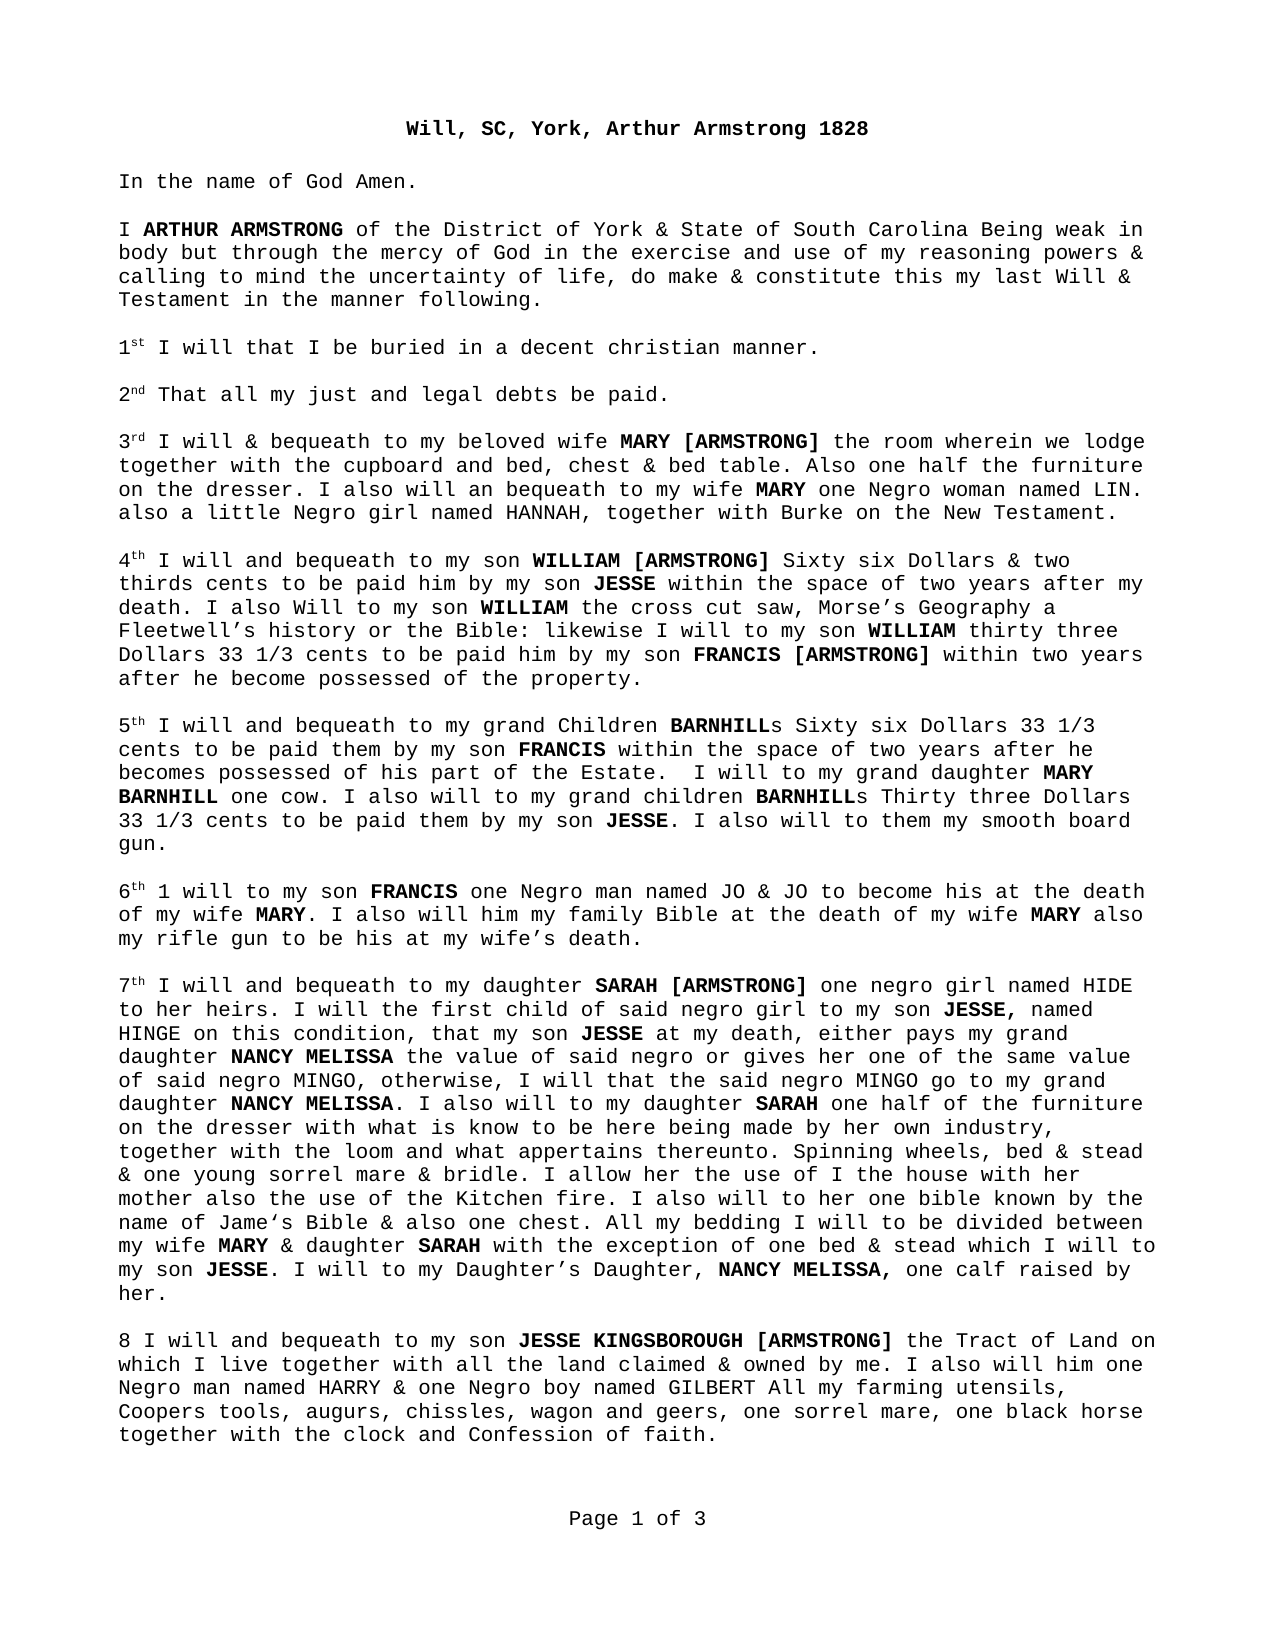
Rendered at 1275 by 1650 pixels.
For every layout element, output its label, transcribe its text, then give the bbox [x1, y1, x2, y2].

text 2nd That all my just and legal debts be paid. [118, 384, 1157, 408]
text 7th I will and bequeath to my daughter Sarah [Armstrong] one negro girl named Hide to her heirs. I will the first child of said negro girl to my son Jesse, named Hinge on this condition, that my son Jesse at my death, either pays my grand daughter Nancy Melissa the value of said negro or gives her one of the same value of said negro MINGO, otherwise, I will that the said negro mingo go to my grand daughter Nancy Melissa. I also will to my daughter Sarah one half of the furniture on the dresser with what is know to be here being made by her own industry, together with the loom and what appertains thereunto. Spinning wheels, bed & stead & one young sorrel mare & bridle. I allow her the use of I the house with her mother also the use of the Kitchen fire. I also will to her one bible known by the name of Jame‘s Bible & also one chest. All my bedding I will to be divided between my wife Mary & daughter SaraH with the exception of one bed & stead which I will to my son Jesse. I will to my Daughter’s Daughter, Nancy Melissa, one calf raised by her. [118, 975, 1157, 1306]
text In the name of God Amen. [118, 171, 1157, 195]
text 1st I will that I be buried in a decent christian manner. [118, 337, 1157, 360]
text 5th I will and bequeath to my grand Children Barnhills Sixty six Dollars 33 1/3 cents to be paid them by my son Francis within the space of two years after he becomes possessed of his part of the Estate. I will to my grand daughter Mary Barnhill one cow. I also will to my grand children Barnhills Thirty three Dollars 33 1/3 cents to be paid them by my son Jesse. I also will to them my smooth board gun. [118, 715, 1157, 857]
text 3rd I will & bequeath to my beloved wife Mary [Armstrong] the room wherein we lodge together with the cupboard and bed, chest & bed table. Also one half the furniture on the dresser. I also will an bequeath to my wife Mary one Negro woman named Lin. also a little Negro girl named Hannah, together with Burke on the New Testament. [118, 431, 1157, 526]
text 6th 1 will to my son Francis one Negro man named Jo & Jo to become his at the death of my wife Mary. I also will him my family Bible at the death of my wife Mary also [118, 881, 1157, 928]
text I Arthur Armstrong of the District of York & State of South Carolina Being weak in body but through the mercy of God in the exercise and use of my reasoning powers & calling to mind the uncertainty of life, do make & constitute this my last Will & Testament in the manner following. [118, 218, 1157, 313]
text 4th I will and bequeath to my son William [Armstrong] Sixty six Dollars & two thirds cents to be paid him by my son JESSE within the space of two years after my death. I also Will to my son William the cross cut saw, Morse’s Geography a Fleetwell’s history or the Bible: likewise I will to my son William thirty three Dollars 33 1/3 cents to be paid him by my son Francis [Armstrong] within two years after he become possessed of the property. [118, 549, 1157, 691]
text my rifle gun to be his at my wife’s death. [118, 928, 1157, 952]
text 8 I will and bequeath to my son Jesse Kingsborough [Armstrong] the Tract of Land on which I live together with all the land claimed & owned by me. I also will him one Negro man named Harry & one Negro boy named Gilbert All my farming utensils, Coopers tools, augurs, chissles, wagon and geers, one sorrel mare, one black horse together with the clock and Confession of faith. [118, 1330, 1157, 1448]
